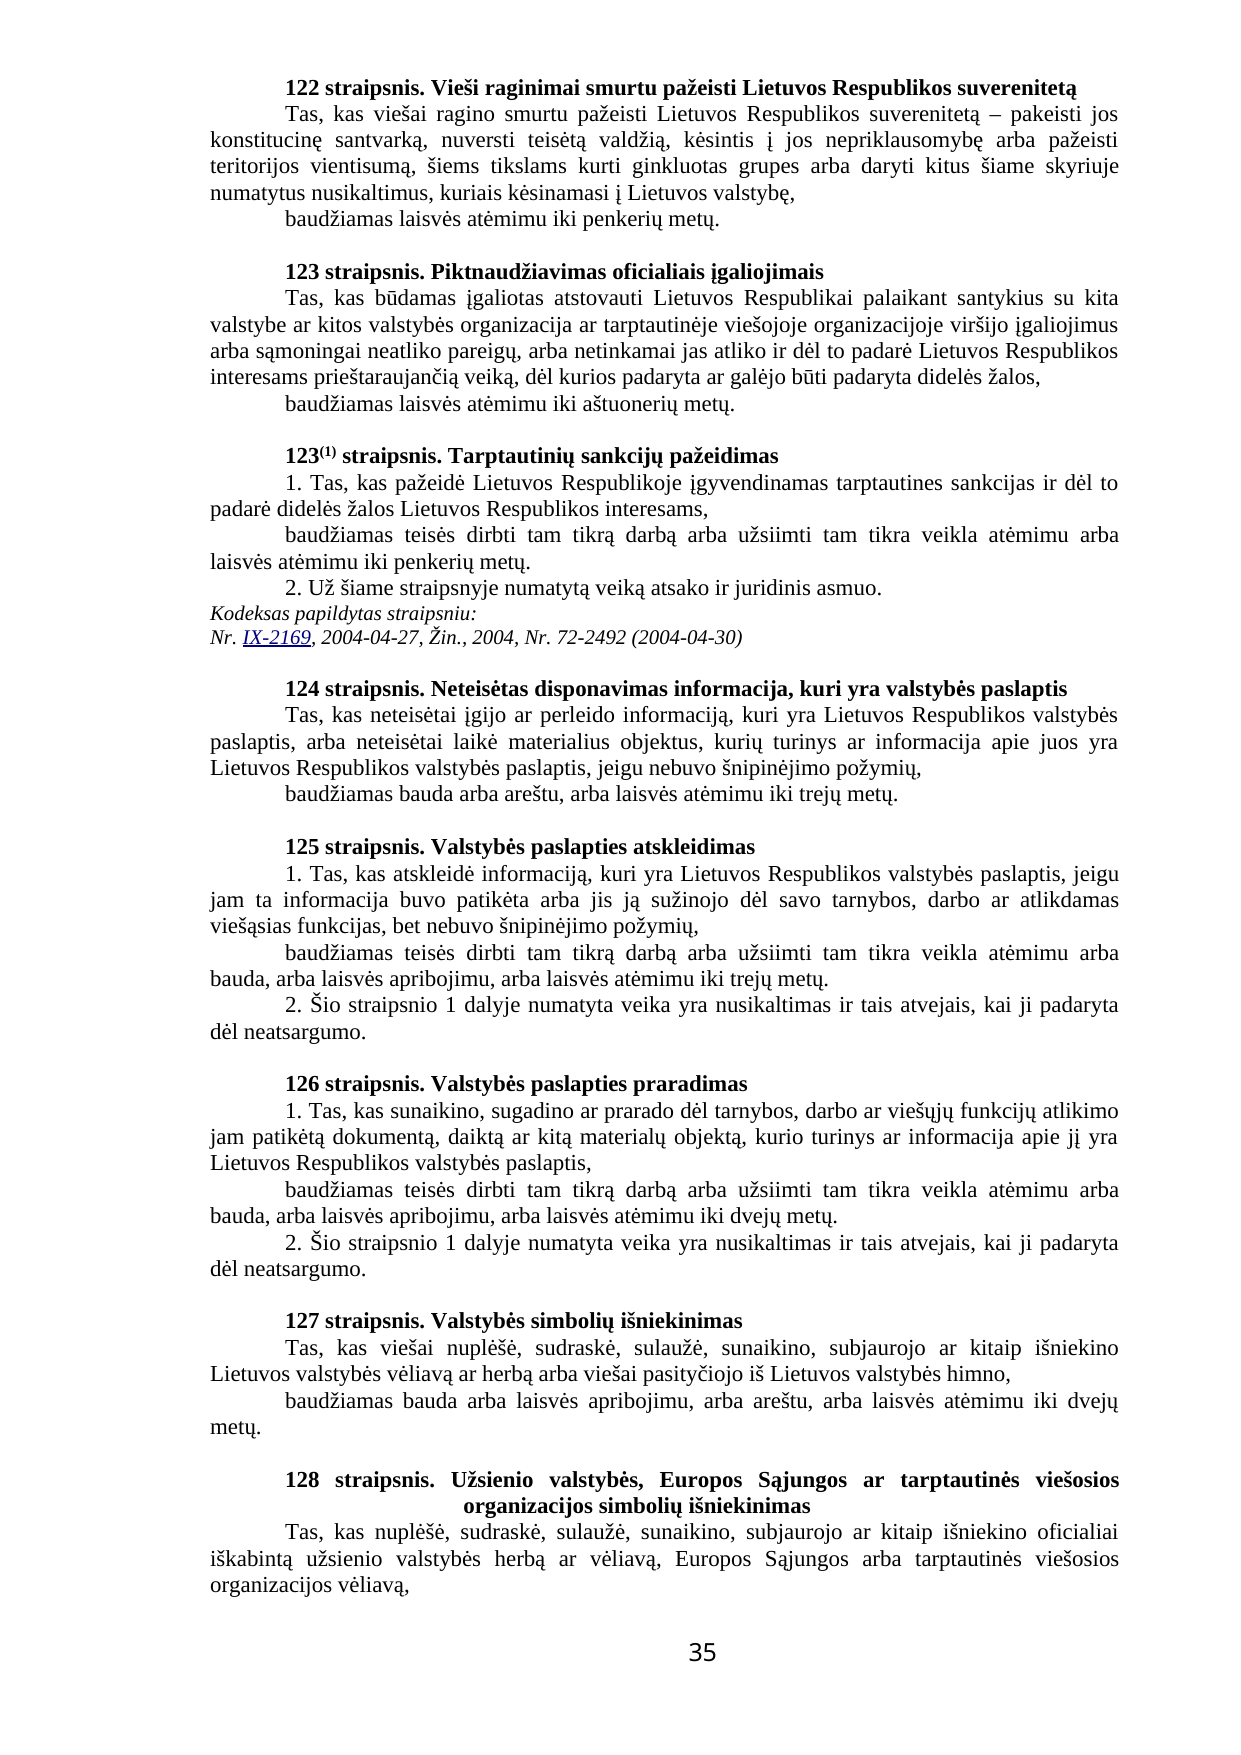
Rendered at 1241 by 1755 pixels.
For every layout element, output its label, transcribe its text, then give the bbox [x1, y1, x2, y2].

text 1. Tas, kas atskleidė informaciją, kuri yra Lietuvos Respublikos valstybės paslaptis, jeigu jam ta informacija buvo patikėta arba jis ją sužinojo dėl savo tarnybos, darbo ar atlikdamas viešąsias funkcijas, bet nebuvo šnipinėjimo požymių, [210, 859, 1120, 939]
text Tas, kas būdamas įgaliotas atstovauti Lietuvos Respublikai palaikant santykius su kita valstybe ar kitos valstybės organizacija ar tarptautinėje viešojoje organizacijoje viršijo įgaliojimus arba sąmoningai neatliko pareigų, arba netinkamai jas atliko ir dėl to padarė Lietuvos Respublikos interesams prieštaraujančią veiką, dėl kurios padaryta ar galėjo būti padaryta didelės žalos, [210, 284, 1120, 390]
text 122 straipsnis. Vieši raginimai smurtu pažeisti Lietuvos Respublikos suverenitetą [285, 73, 1120, 100]
text baudžiamas laisvės atėmimu iki aštuonerių metų. [210, 390, 1120, 416]
text 2. Šio straipsnio 1 dalyje numatyta veika yra nusikaltimas ir tais atvejais, kai ji padaryta dėl neatsargumo. [210, 1228, 1120, 1281]
text baudžiamas laisvės atėmimu iki penkerių metų. [210, 205, 1120, 232]
text 1. Tas, kas sunaikino, sugadino ar prarado dėl tarnybos, darbo ar viešųjų funkcijų atlikimo jam patikėtą dokumentą, daiktą ar kitą materialų objektą, kurio turinys ar informacija apie jį yra Lietuvos Respublikos valstybės paslaptis, [210, 1097, 1120, 1176]
text 123 straipsnis. Piktnaudžiavimas oficialiais įgaliojimais [210, 258, 1120, 284]
text Tas, kas neteisėtai įgijo ar perleido informaciją, kuri yra Lietuvos Respublikos valstybės paslaptis, arba neteisėtai laikė materialius objektus, kurių turinys ar informacija apie juos yra Lietuvos Respublikos valstybės paslaptis, jeigu nebuvo šnipinėjimo požymių, [210, 701, 1120, 781]
text baudžiamas bauda arba areštu, arba laisvės atėmimu iki trejų metų. [210, 781, 1120, 807]
text Tas, kas viešai nuplėšė, sudraskė, sulaužė, sunaikino, subjaurojo ar kitaip išniekino Lietuvos valstybės vėliavą ar herbą arba viešai pasityčiojo iš Lietuvos valstybės himno, [210, 1334, 1120, 1387]
text 126 straipsnis. Valstybės paslapties praradimas [210, 1070, 1120, 1097]
text baudžiamas teisės dirbti tam tikrą darbą arba užsiimti tam tikra veikla atėmimu arba bauda, arba laisvės apribojimu, arba laisvės atėmimu iki dvejų metų. [210, 1176, 1120, 1228]
text 2. Šio straipsnio 1 dalyje numatyta veika yra nusikaltimas ir tais atvejais, kai ji padaryta dėl neatsargumo. [210, 991, 1120, 1044]
text baudžiamas teisės dirbti tam tikrą darbą arba užsiimti tam tikra veikla atėmimu arba laisvės atėmimu iki penkerių metų. [210, 522, 1120, 574]
text 127 straipsnis. Valstybės simbolių išniekinimas [210, 1308, 1120, 1334]
text 1. Tas, kas pažeidė Lietuvos Respublikoje įgyvendinamas tarptautines sankcijas ir dėl to padarė didelės žalos Lietuvos Respublikos interesams, [210, 469, 1120, 522]
text baudžiamas teisės dirbti tam tikrą darbą arba užsiimti tam tikra veikla atėmimu arba bauda, arba laisvės apribojimu, arba laisvės atėmimu iki trejų metų. [210, 939, 1120, 991]
text 2. Už šiame straipsnyje numatytą veiką atsako ir juridinis asmuo. [210, 574, 1120, 601]
text 128 straipsnis. Užsienio valstybės, Europos Sąjungos ar tarptautinės viešosios organizacijos simbolių išniekinimas [285, 1466, 1120, 1518]
text 124 straipsnis. Neteisėtas disponavimas informacija, kuri yra valstybės paslaptis [285, 675, 1120, 701]
text Tas, kas viešai ragino smurtu pažeisti Lietuvos Respublikos suverenitetą – pakeisti jos konstitucinę santvarką, nuversti teisėtą valdžią, kėsintis į jos nepriklausomybę arba pažeisti teritorijos vientisumą, šiems tikslams kurti ginkluotas grupes arba daryti kitus šiame skyriuje numatytus nusikaltimus, kuriais kėsinamasi į Lietuvos valstybę, [210, 100, 1120, 205]
subtitle 123(1) straipsnis. Tarptautinių sankcijų pažeidimas [210, 442, 1120, 469]
text baudžiamas bauda arba laisvės apribojimu, arba areštu, arba laisvės atėmimu iki dvejų metų. [210, 1387, 1120, 1439]
text Tas, kas nuplėšė, sudraskė, sulaužė, sunaikino, subjaurojo ar kitaip išniekino oficialiai iškabintą užsienio valstybės herbą ar vėliavą, Europos Sąjungos arba tarptautinės viešosios organizacijos vėliavą, [210, 1518, 1120, 1597]
text Kodeksas papildytas straipsniu: [210, 601, 1120, 625]
text Nr. IX-2169, 2004-04-27, Žin., 2004, Nr. 72-2492 (2004-04-30) [210, 625, 1120, 649]
text 125 straipsnis. Valstybės paslapties atskleidimas [210, 833, 1120, 859]
